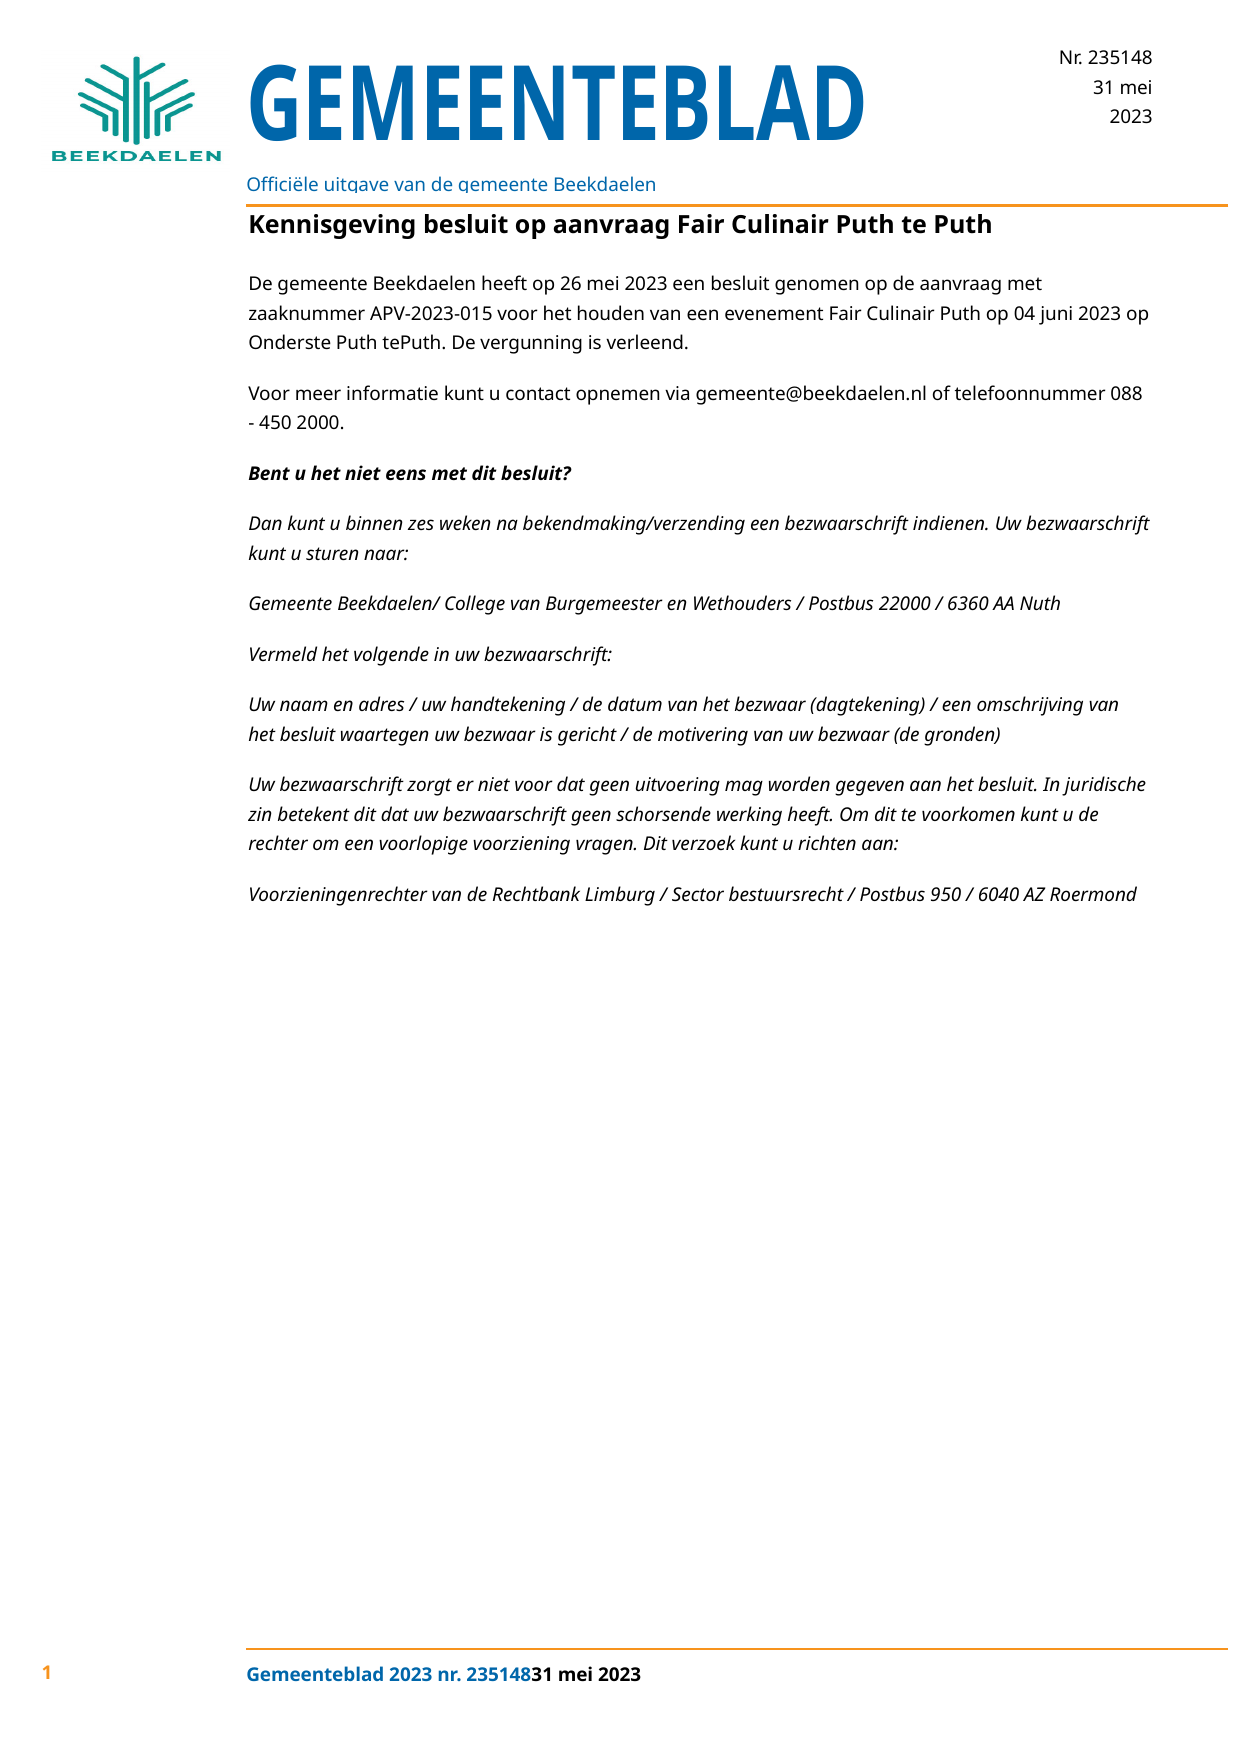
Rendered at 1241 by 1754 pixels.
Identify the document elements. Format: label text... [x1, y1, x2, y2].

text Uw bezwaarschrift zorgt er niet voor dat geen uitvoering mag worden gegeven aan het besluit. In juridische zin betekent dit dat uw bezwaarschrift geen schorsende werking heeft. Om dit te voorkomen kunt u de rechter om een voorlopige voorziening vragen. Dit verzoek kunt u richten aan: [248, 771, 1152, 856]
text De gemeente Beekdaelen heeft op 26 mei 2023 een besluit genomen op de aanvraag met zaaknummer APV-2023-015 voor het houden van een evenement Fair Culinair Puth op 04 juni 2023 op Onderste Puth tePuth. De vergunning is verleend. [248, 270, 1152, 355]
text Kennisgeving besluit op aanvraag Fair Culinair Puth te Puth [248, 207, 1152, 241]
text Voor meer informatie kunt u contact opnemen via gemeente@beekdaelen.nl of telefoonnummer 088 - 450 2000. [248, 380, 1152, 435]
text Voorzieningenrechter van de Rechtbank Limburg / Sector bestuursrecht / Postbus 950 / 6040 AZ Roermond [248, 881, 1152, 906]
text Uw naam en adres / uw handtekening / de datum van het bezwaar (dagtekening) / een omschrijving van het besluit waartegen uw bezwaar is gericht / de motivering van uw bezwaar (de gronden) [248, 691, 1152, 746]
text Dan kunt u binnen zes weken na bekendmaking/verzending een bezwaarschrift indienen. Uw bezwaarschrift kunt u sturen naar: [248, 510, 1152, 566]
picture [41, 47, 231, 172]
text Gemeente Beekdaelen/ College van Burgemeester en Wethouders / Postbus 22000 / 6360 AA Nuth [248, 590, 1152, 616]
text Bent u het niet eens met dit besluit? [248, 460, 1152, 486]
text Vermeld het volgende in uw bezwaarschrift: [248, 641, 1152, 666]
